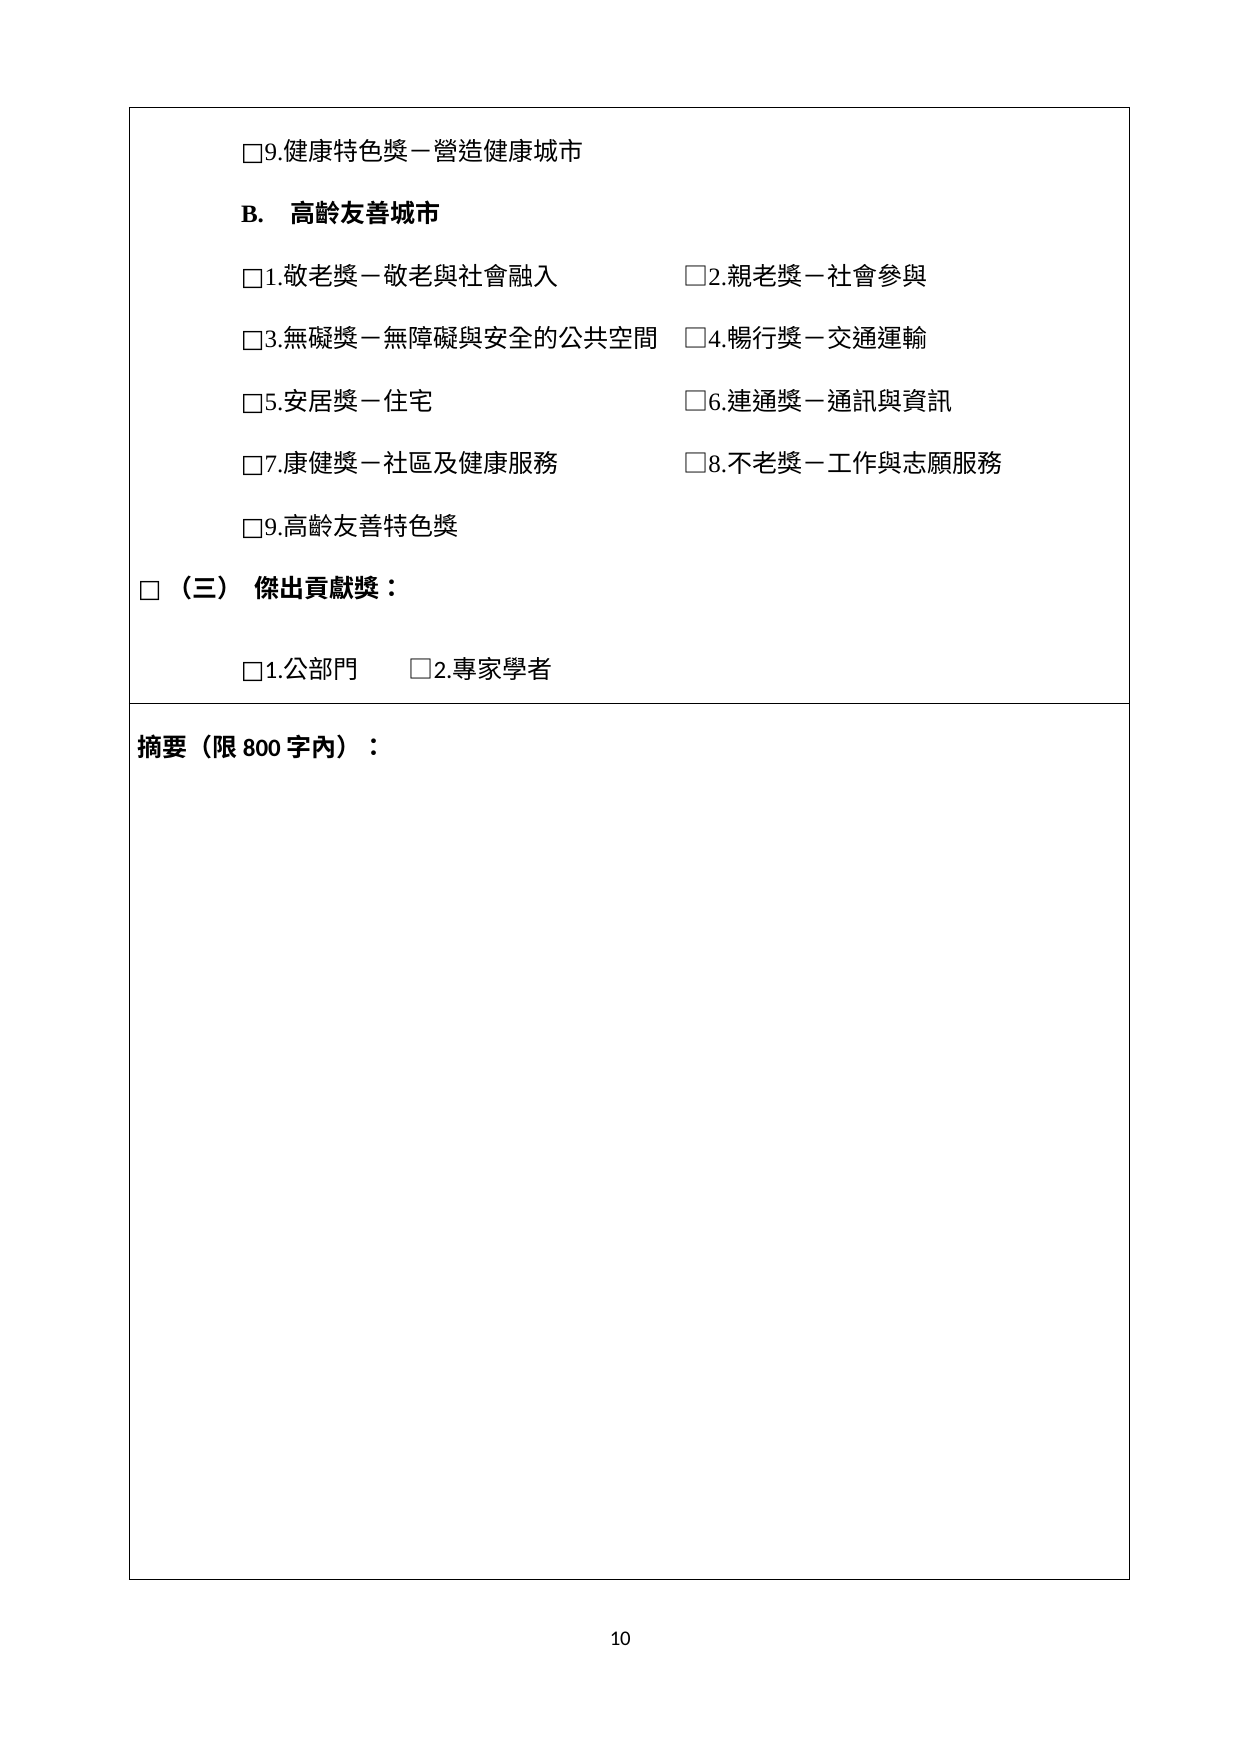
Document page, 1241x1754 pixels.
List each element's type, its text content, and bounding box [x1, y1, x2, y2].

table_cell □9.健康特色獎－營造健康城市 B. 高齡友善城市 □1.敬老獎－敬老與社會融入 □2.親老獎－社會參與 □3.無礙獎－無障礙與安全的公共空間 □4.暢行獎－交通運輸 □5.安居獎－住宅 □6.連通獎－通訊與資訊 □7.康健獎－社區及健康服務 □8.不老獎－工作與志願服務 □9.高齡友善特色獎 □ （三） 傑出貢獻獎： □1.公部門 □2.專家學者 [130, 108, 1129, 703]
table_cell 摘要（限800字內）： [130, 704, 1129, 1579]
